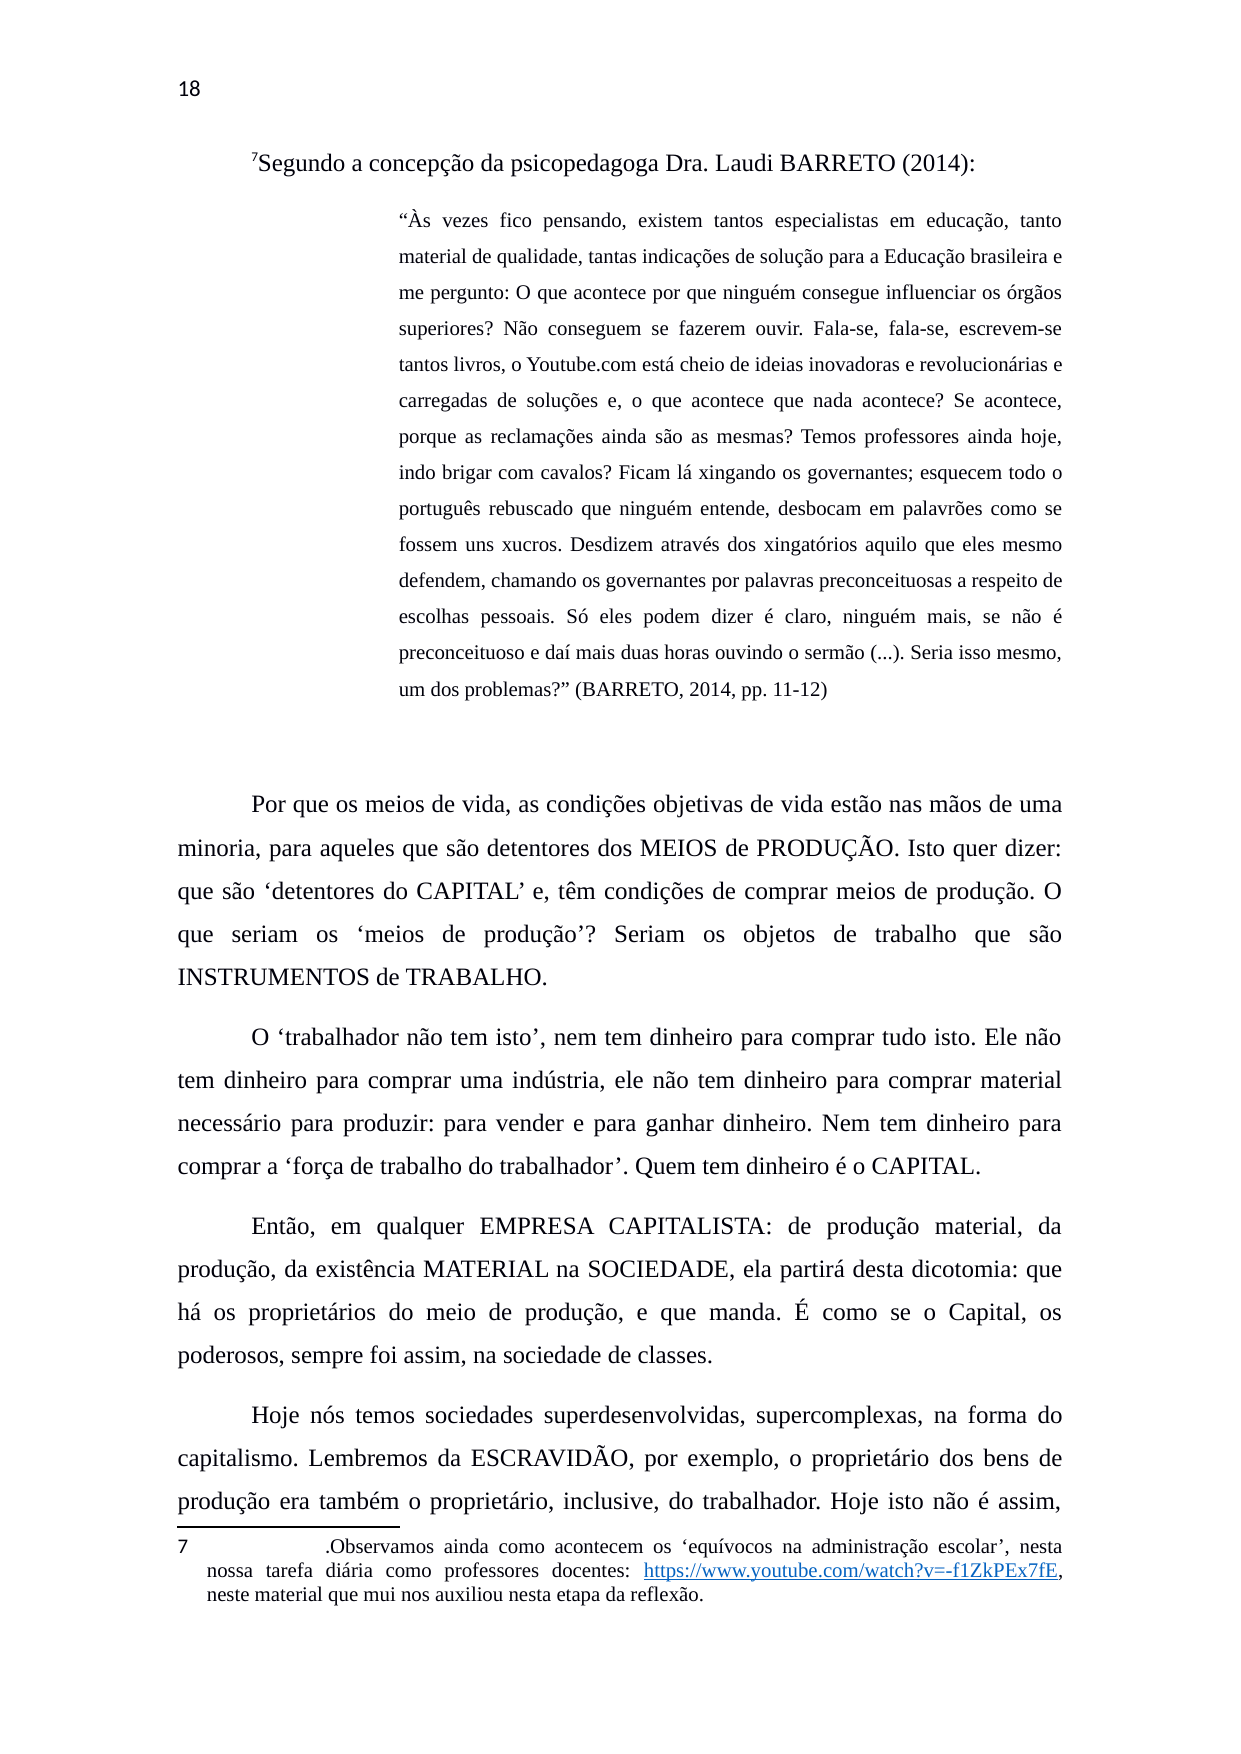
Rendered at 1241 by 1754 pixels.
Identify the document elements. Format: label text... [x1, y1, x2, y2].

text Então, em qualquer EMPRESA CAPITALISTA: de produção material, da produção, da existência MATERIAL na SOCIEDADE, ela partirá desta dicotomia: que há os proprietários do meio de produção, e que manda. É como se o Capital, os poderosos, sempre foi assim, na sociedade de classes. [177, 1211, 1063, 1369]
text O ‘trabalhador não tem isto’, nem tem dinheiro para comprar tudo isto. Ele não tem dinheiro para comprar uma indústria, ele não tem dinheiro para comprar material necessário para produzir: para vender e para ganhar dinheiro. Nem tem dinheiro para comprar a ‘força de trabalho do trabalhador’. Quem tem dinheiro é o CAPITAL. [177, 1022, 1063, 1180]
text .Observamos ainda como acontecem os ‘equívocos na administração escolar’, nesta nossa tarefa diária como professores docentes: https://www.youtube.com/watch?v=-f1ZkPEx7fE, neste material que mui nos auxiliou nesta etapa da reflexão. [177, 1533, 1063, 1606]
text “Às vezes fico pensando, existem tantos especialistas em educação, tanto material de qualidade, tantas indicações de solução para a Educação brasileira e me pergunto: O que acontece por que ninguém consegue influenciar os órgãos superiores? Não conseguem se fazerem ouvir. Fala-se, fala-se, escrevem-se tantos livros, o Youtube.com está cheio de ideias inovadoras e revolucionárias e carregadas de soluções e, o que acontece que nada acontece? Se acontece, porque as reclamações ainda são as mesmas? Temos professores ainda hoje, indo brigar com cavalos? Ficam lá xingando os governantes; esquecem todo o português rebuscado que ninguém entende, desbocam em palavrões como se fossem uns xucros. Desdizem através dos xingatórios aquilo que eles mesmo defendem, chamando os governantes por palavras preconceituosas a respeito de escolhas pessoais. Só eles podem dizer é claro, ninguém mais, se não é preconceituoso e daí mais duas horas ouvindo o sermão (...). Seria isso mesmo, um dos problemas?”﻿ (BARRETO, 2014, pp. 11-12) [398, 208, 1063, 701]
text Segundo a concepção da psicopedagoga Dra. Laudi BARRETO (2014): [177, 148, 1063, 177]
text Hoje nós temos sociedades superdesenvolvidas, supercomplexas, na forma do capitalismo. Lembremos da ESCRAVIDÃO, por exemplo, o proprietário dos bens de produção era também o proprietário, inclusive, do trabalhador. Hoje isto não é assim, [177, 1400, 1063, 1515]
text Por que os meios de vida, as condições objetivas de vida estão nas mãos de uma minoria, para aqueles que são detentores dos MEIOS de PRODUÇÃO. Isto quer dizer: que são ‘detentores do CAPITAL’ e, têm condições de comprar meios de produção. O que seriam os ‘meios de produção’? Seriam os objetos de trabalho que são INSTRUMENTOS de TRABALHO. [177, 789, 1063, 991]
